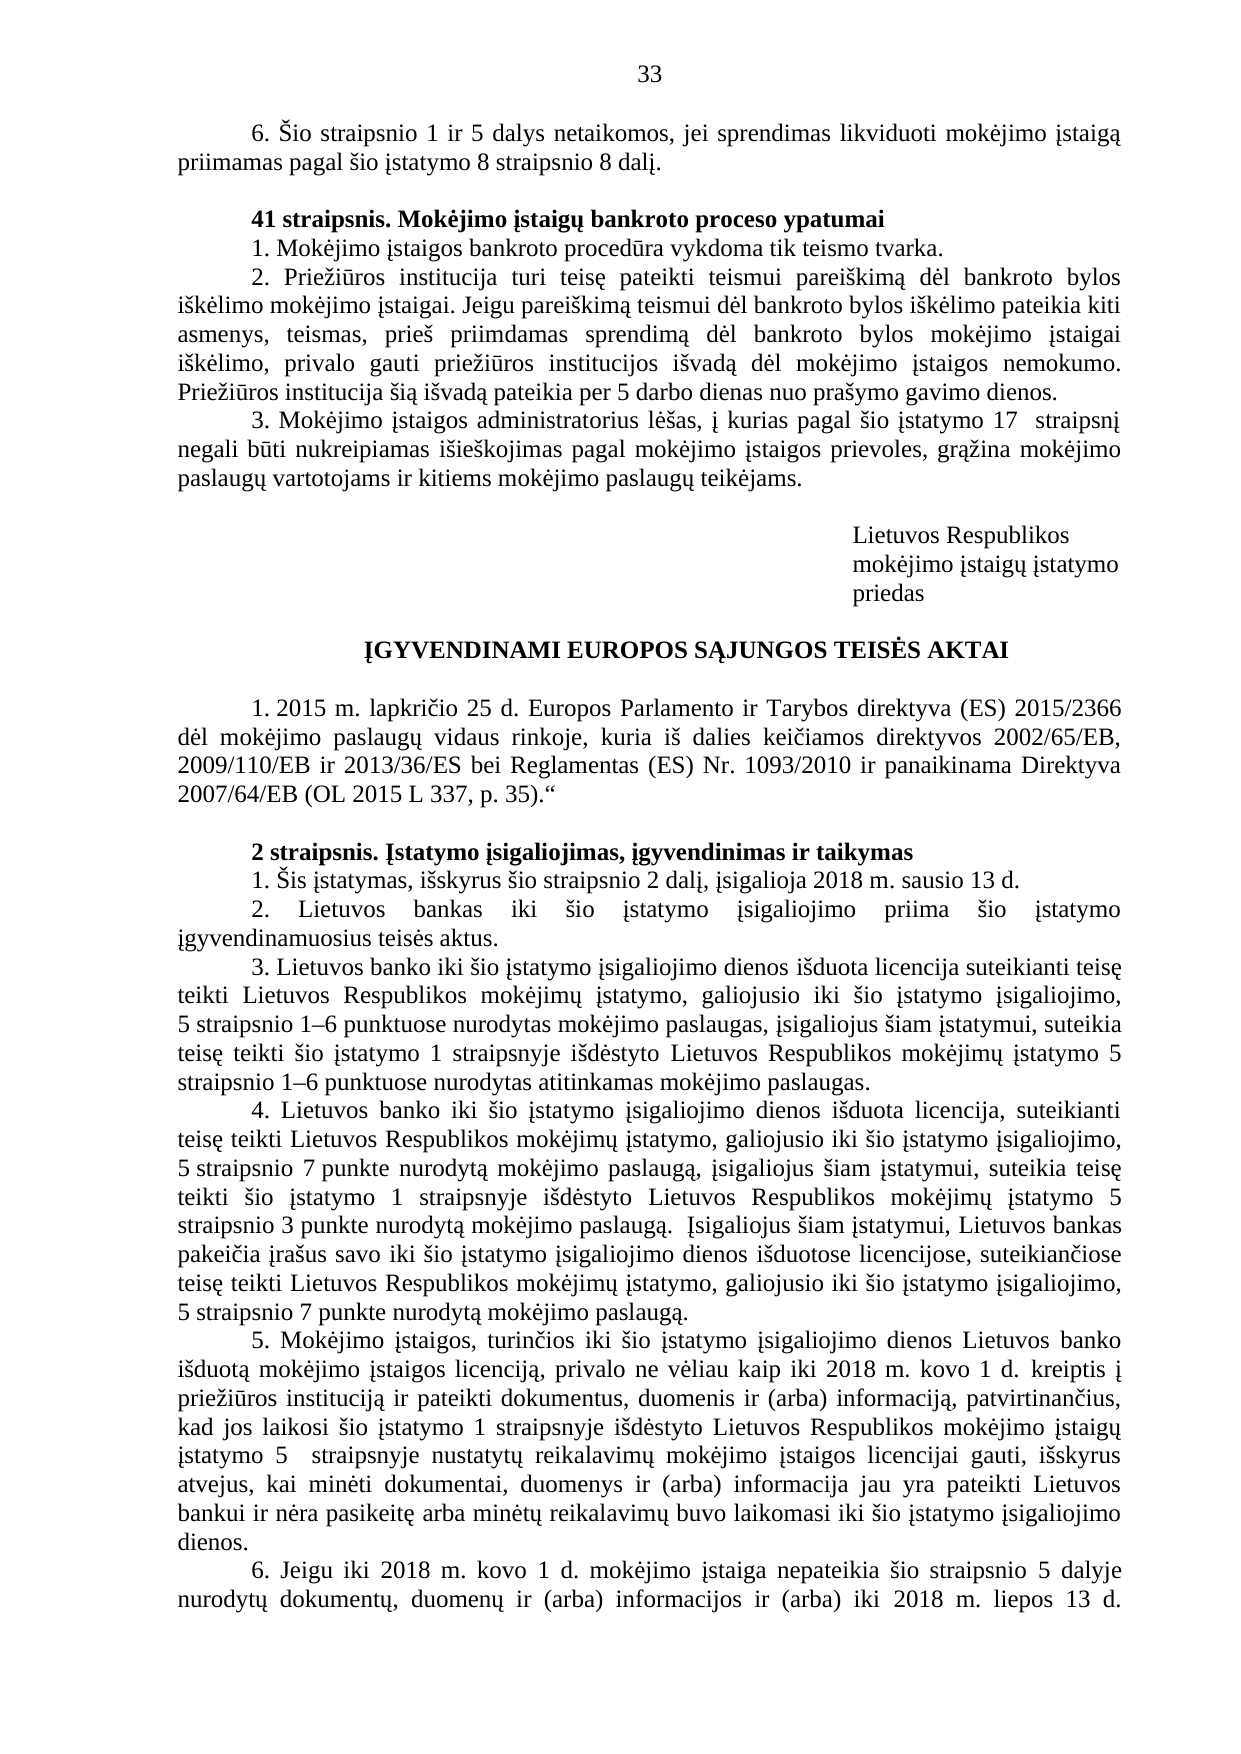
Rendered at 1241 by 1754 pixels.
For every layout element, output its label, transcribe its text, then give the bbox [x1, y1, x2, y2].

text mokėjimo įstaigų įstatymo [177, 549, 1122, 578]
text 5. Mokėjimo įstaigos, turinčios iki šio įstatymo įsigaliojimo dienos Lietuvos banko išduotą mokėjimo įstaigos licenciją, privalo ne vėliau kaip iki 2018 m. kovo 1 d. kreiptis į priežiūros instituciją ir pateikti dokumentus, duomenis ir (arba) informaciją, patvirtinančius, kad jos laikosi šio įstatymo 1 straipsnyje išdėstyto Lietuvos Respublikos mokėjimo įstaigų įstatymo 5 straipsnyje nustatytų reikalavimų mokėjimo įstaigos licencijai gauti, išskyrus atvejus, kai minėti dokumentai, duomenys ir (arba) informacija jau yra pateikti Lietuvos bankui ir nėra pasikeitę arba minėtų reikalavimų buvo laikomasi iki šio įstatymo įsigaliojimo dienos. [177, 1326, 1122, 1556]
text priedas [177, 578, 1122, 607]
text 4. Lietuvos banko iki šio įstatymo įsigaliojimo dienos išduota licencija, suteikianti teisę teikti Lietuvos Respublikos mokėjimų įstatymo, galiojusio iki šio įstatymo įsigaliojimo, 5 straipsnio 7 punkte nurodytą mokėjimo paslaugą, įsigaliojus šiam įstatymui, suteikia teisę teikti šio įstatymo 1 straipsnyje išdėstyto Lietuvos Respublikos mokėjimų įstatymo 5 straipsnio 3 punkte nurodytą mokėjimo paslaugą. Įsigaliojus šiam įstatymui, Lietuvos bankas pakeičia įrašus savo iki šio įstatymo įsigaliojimo dienos išduotose licencijose, suteikiančiose teisę teikti Lietuvos Respublikos mokėjimų įstatymo, galiojusio iki šio įstatymo įsigaliojimo, 5 straipsnio 7 punkte nurodytą mokėjimo paslaugą. [177, 1096, 1122, 1326]
text 1. Mokėjimo įstaigos bankroto procedūra vykdoma tik teismo tvarka. [177, 233, 1122, 262]
text ĮGYVENDINAMI EUROPOS SĄJUNGOS TEISĖS AKTAI [177, 636, 1122, 664]
text 2 straipsnis. Įstatymo įsigaliojimas, įgyvendinimas ir taikymas [177, 837, 1122, 866]
text 41 straipsnis. Mokėjimo įstaigų bankroto proceso ypatumai [177, 204, 1122, 233]
text 3. Lietuvos banko iki šio įstatymo įsigaliojimo dienos išduota licencija suteikianti teisę teikti Lietuvos Respublikos mokėjimų įstatymo, galiojusio iki šio įstatymo įsigaliojimo, 5 straipsnio 1–6 punktuose nurodytas mokėjimo paslaugas, įsigaliojus šiam įstatymui, suteikia teisę teikti šio įstatymo 1 straipsnyje išdėstyto Lietuvos Respublikos mokėjimų įstatymo 5 straipsnio 1–6 punktuose nurodytas atitinkamas mokėjimo paslaugas. [177, 952, 1122, 1096]
text 2. Priežiūros institucija turi teisę pateikti teismui pareiškimą dėl bankroto bylos iškėlimo mokėjimo įstaigai. Jeigu pareiškimą teismui dėl bankroto bylos iškėlimo pateikia kiti asmenys, teismas, prieš priimdamas sprendimą dėl bankroto bylos mokėjimo įstaigai iškėlimo, privalo gauti priežiūros institucijos išvadą dėl mokėjimo įstaigos nemokumo. Priežiūros institucija šią išvadą pateikia per 5 darbo dienas nuo prašymo gavimo dienos. [177, 262, 1122, 406]
text 1. Šis įstatymas, išskyrus šio straipsnio 2 dalį, įsigalioja 2018 m. sausio 13 d. [177, 866, 1122, 894]
text 6. Jeigu iki 2018 m. kovo 1 d. mokėjimo įstaiga nepateikia šio straipsnio 5 dalyje nurodytų dokumentų, duomenų ir (arba) informacijos ir (arba) iki 2018 m. liepos 13 d. [177, 1556, 1122, 1613]
text 6. Šio straipsnio 1 ir 5 dalys netaikomos, jei sprendimas likviduoti mokėjimo įstaigą priimamas pagal šio įstatymo 8 straipsnio 8 dalį. [177, 118, 1122, 176]
text 2. Lietuvos bankas iki šio įstatymo įsigaliojimo priima šio įstatymo įgyvendinamuosius teisės aktus. [177, 894, 1122, 952]
text 1. 2015 m. lapkričio 25 d. Europos Parlamento ir Tarybos direktyva (ES) 2015/2366 dėl mokėjimo paslaugų vidaus rinkoje, kuria iš dalies keičiamos direktyvos 2002/65/EB, 2009/110/EB ir 2013/36/ES bei Reglamentas (ES) Nr. 1093/2010 ir panaikinama Direktyva 2007/64/EB (OL 2015 L 337, p. 35).“ [177, 693, 1122, 808]
text Lietuvos Respublikos [177, 521, 1122, 549]
text 3. Mokėjimo įstaigos administratorius lėšas, į kurias pagal šio įstatymo 17 straipsnį negali būti nukreipiamas išieškojimas pagal mokėjimo įstaigos prievoles, grąžina mokėjimo paslaugų vartotojams ir kitiems mokėjimo paslaugų teikėjams. [177, 406, 1122, 492]
